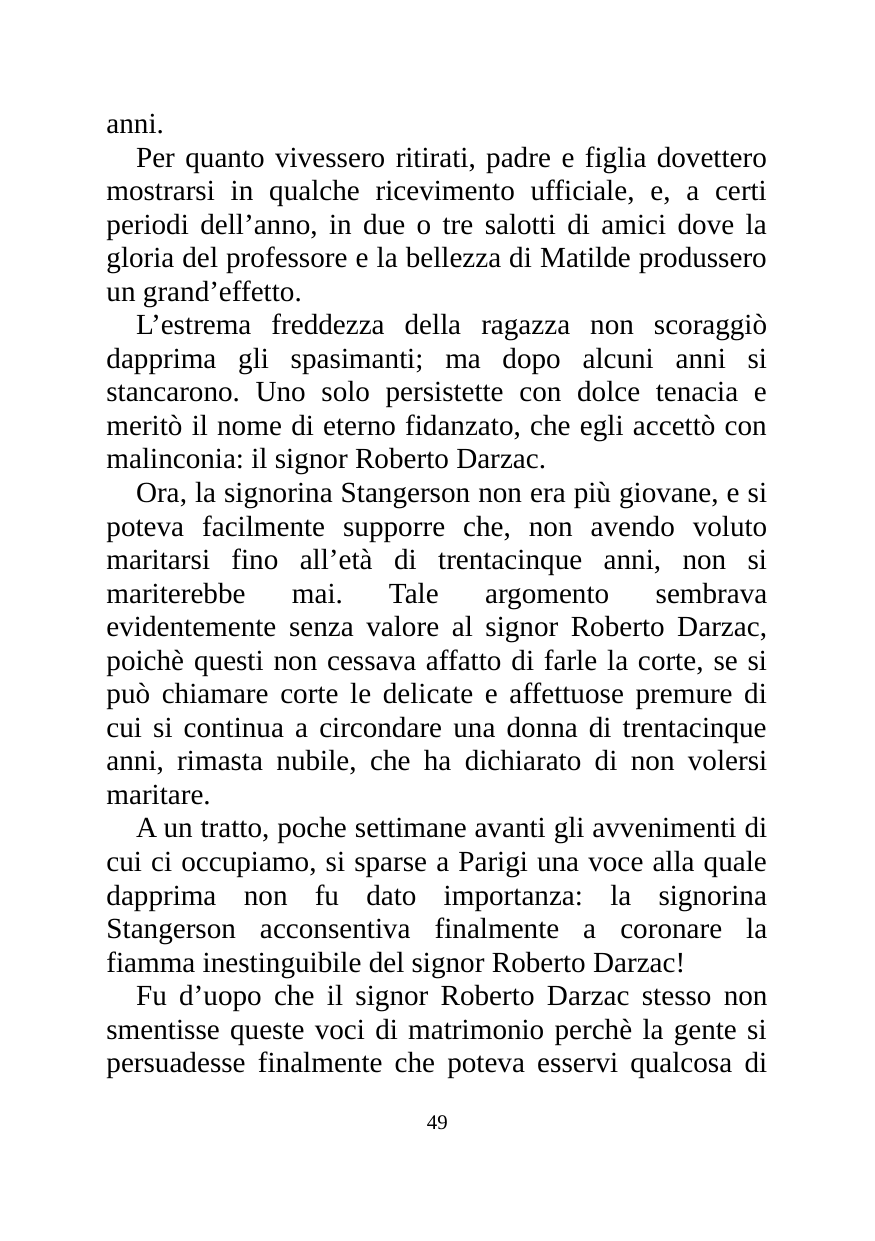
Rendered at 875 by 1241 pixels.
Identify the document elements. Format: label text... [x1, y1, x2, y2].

text L’estrema freddezza della ragazza non scoraggiò dapprima gli spasimanti; ma dopo alcuni anni si stancarono. Uno solo persistette con dolce tenacia e meritò il nome di eterno fidanzato, che egli accettò con malinconia: il signor Roberto Darzac. [106, 307, 768, 475]
text Ora, la signorina Stangerson non era più giovane, e si poteva facilmente supporre che, non avendo voluto maritarsi fino all’età di trentacinque anni, non si mariterebbe mai. Tale argomento sembrava evidentemente senza valore al signor Roberto Darzac, poichè questi non cessava affatto di farle la corte, se si può chiamare corte le delicate e affettuose premure di cui si continua a circondare una donna di trentacinque anni, rimasta nubile, che ha dichiarato di non volersi maritare. [106, 475, 768, 811]
text Per quanto vivessero ritirati, padre e figlia dovettero mostrarsi in qualche ricevimento ufficiale, e, a certi periodi dell’anno, in due o tre salotti di amici dove la gloria del professore e la bellezza di Matilde produssero un grand’effetto. [106, 140, 768, 307]
text anni. [106, 106, 768, 140]
text Fu d’uopo che il signor Roberto Darzac stesso non smentisse queste voci di matrimonio perchè la gente si persuadesse finalmente che poteva esservi qualcosa di [106, 978, 768, 1079]
text A un tratto, poche settimane avanti gli avvenimenti di cui ci occupiamo, si sparse a Parigi una voce alla quale dapprima non fu dato importanza: la signorina Stangerson acconsentiva finalmente a coronare la fiamma inestinguibile del signor Roberto Darzac! [106, 811, 768, 978]
